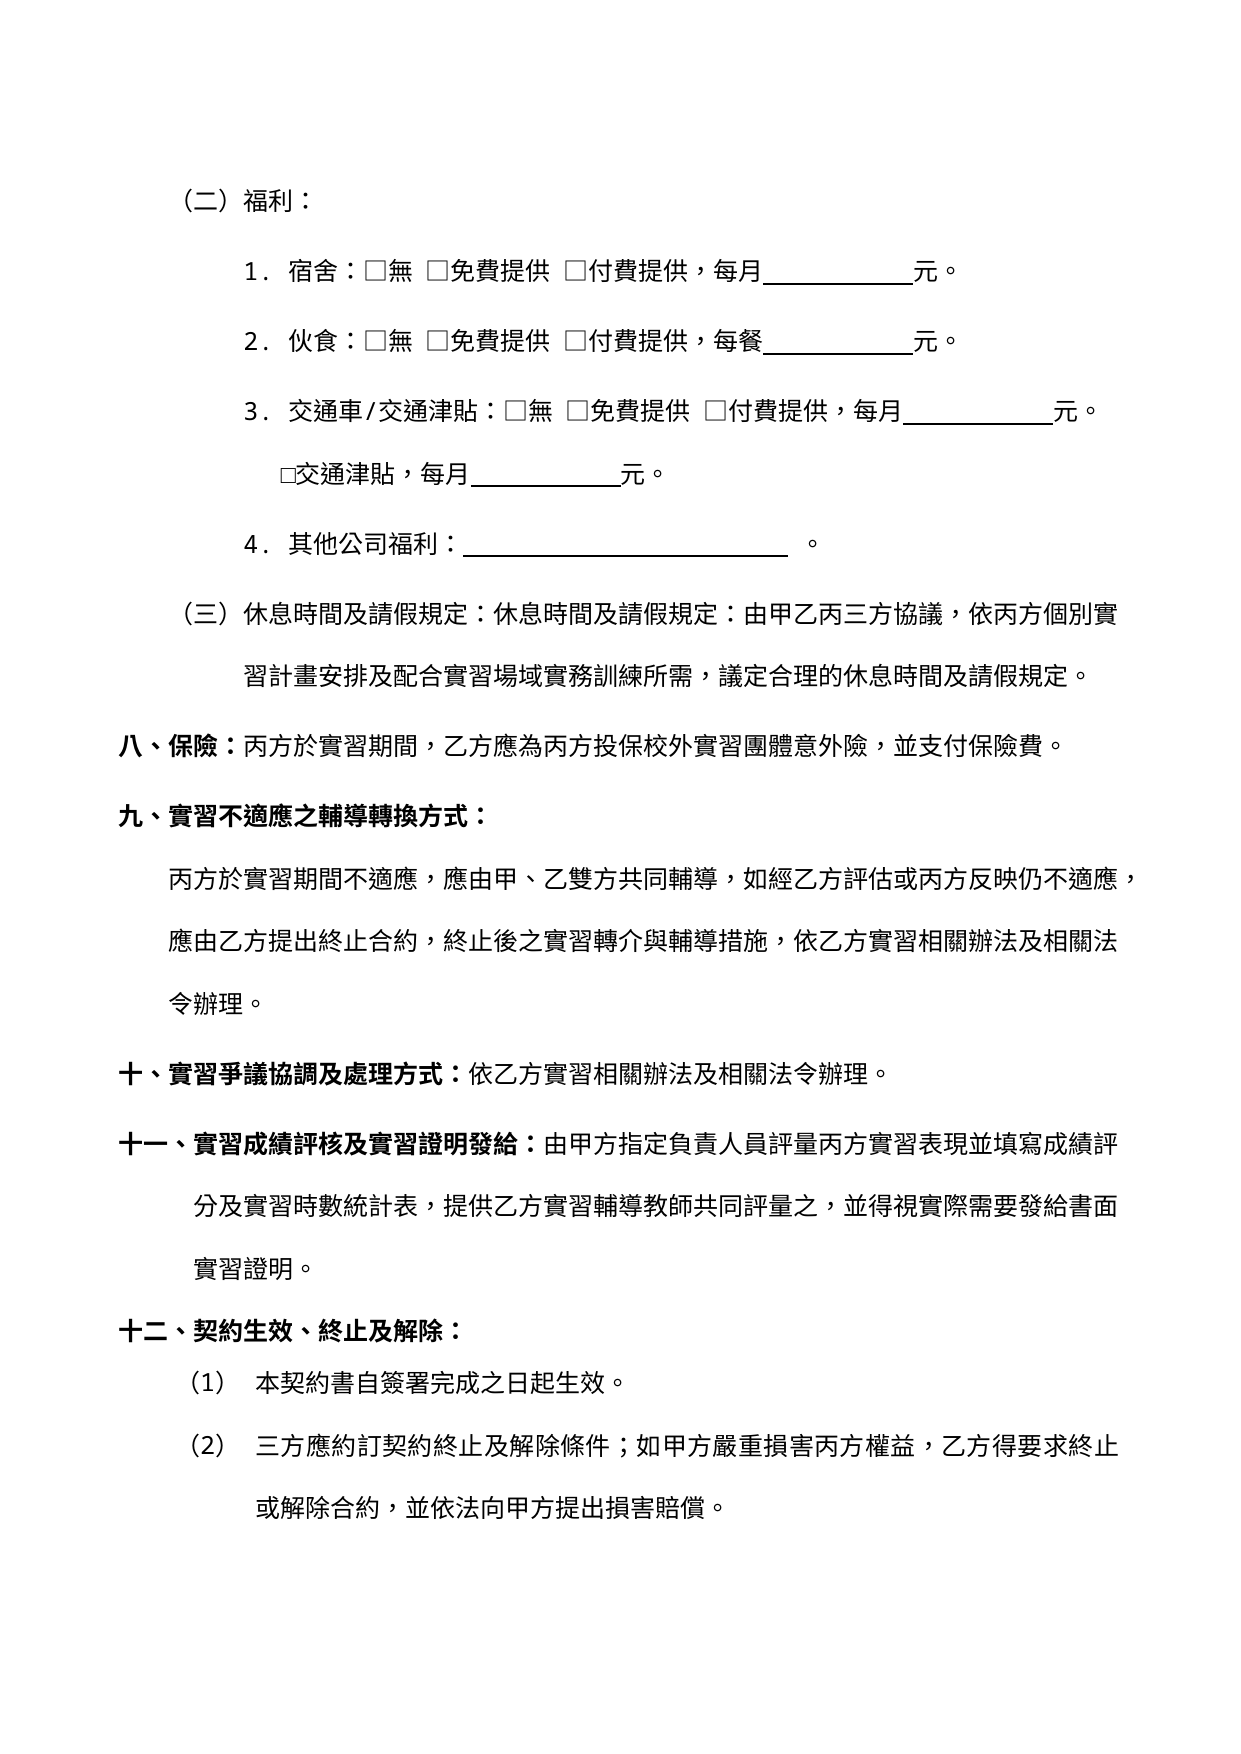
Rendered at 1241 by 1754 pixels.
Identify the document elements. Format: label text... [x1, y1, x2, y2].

text 八、保險：丙方於實習期間，乙方應為丙方投保校外實習團體意外險，並支付保險費。 [118, 703, 1122, 766]
text 十、實習爭議協調及處理方式：依乙方實習相關辦法及相關法令辦理。 [118, 1031, 1122, 1093]
text 3. 交通車/交通津貼：□無 □免費提供 □付費提供，每月 元。 □交通津貼，每月 元。 [243, 368, 1122, 493]
text 4. 其他公司福利： 。 [243, 501, 1122, 563]
text 十一、實習成績評核及實習證明發給：由甲方指定負責人員評量丙方實習表現並填寫成績評分及實習時數統計表，提供乙方實習輔導教師共同評量之，並得視實際需要發給書面實習證明。 [118, 1101, 1122, 1288]
text （三）休息時間及請假規定：休息時間及請假規定：由甲乙丙三方協議，依丙方個別實習計畫安排及配合實習場域實務訓練所需，議定合理的休息時間及請假規定。 [168, 571, 1122, 696]
text 十二、契約生效、終止及解除： [118, 1288, 1122, 1351]
list 本契約書自簽署完成之日起生效。 [175, 1351, 1122, 1413]
text 1. 宿舍：□無 □免費提供 □付費提供，每月 元。 [243, 228, 1122, 291]
text 2. 伙食：□無 □免費提供 □付費提供，每餐 元。 [243, 298, 1122, 361]
text 九、實習不適應之輔導轉換方式： 丙方於實習期間不適應，應由甲、乙雙方共同輔導，如經乙方評估或丙方反映仍不適應，應由乙方提出終止合約，終止後之實習轉介與輔導措施，依乙方實習相關辦法及相關法令辦理。 [118, 773, 1122, 1023]
text （二）福利： [168, 158, 1122, 221]
list 三方應約訂契約終止及解除條件；如甲方嚴重損害丙方權益，乙方得要求終止或解除合約，並依法向甲方提出損害賠償。 [175, 1413, 1122, 1538]
